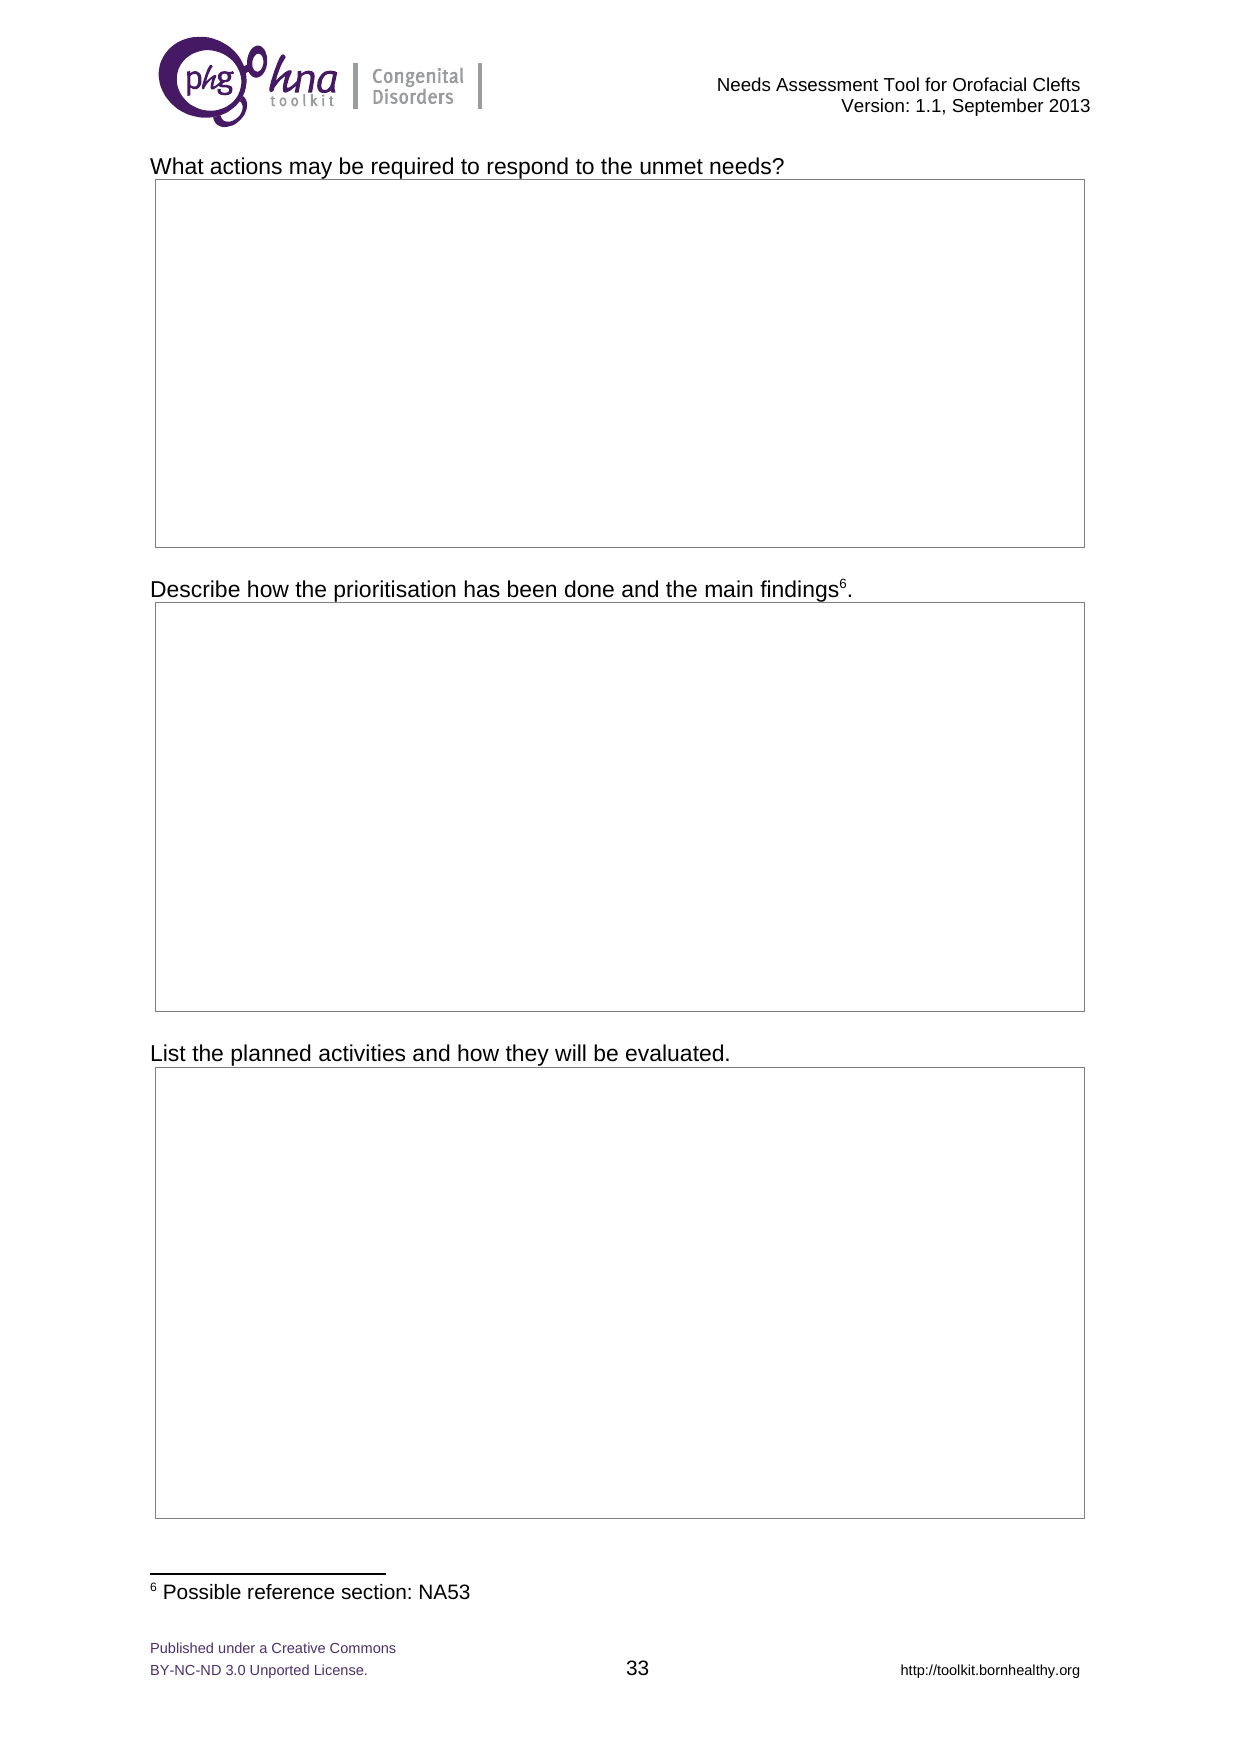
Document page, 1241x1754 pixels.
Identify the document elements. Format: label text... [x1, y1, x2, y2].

subtitle List the planned activities and how they will be evaluated. [150, 1037, 1090, 1067]
subtitle Describe how the prioritisation has been done and the main findings. [150, 573, 1090, 602]
text Possible reference section: NA53 [150, 1580, 1090, 1604]
subtitle What actions may be required to respond to the unmet needs? [150, 150, 1090, 179]
